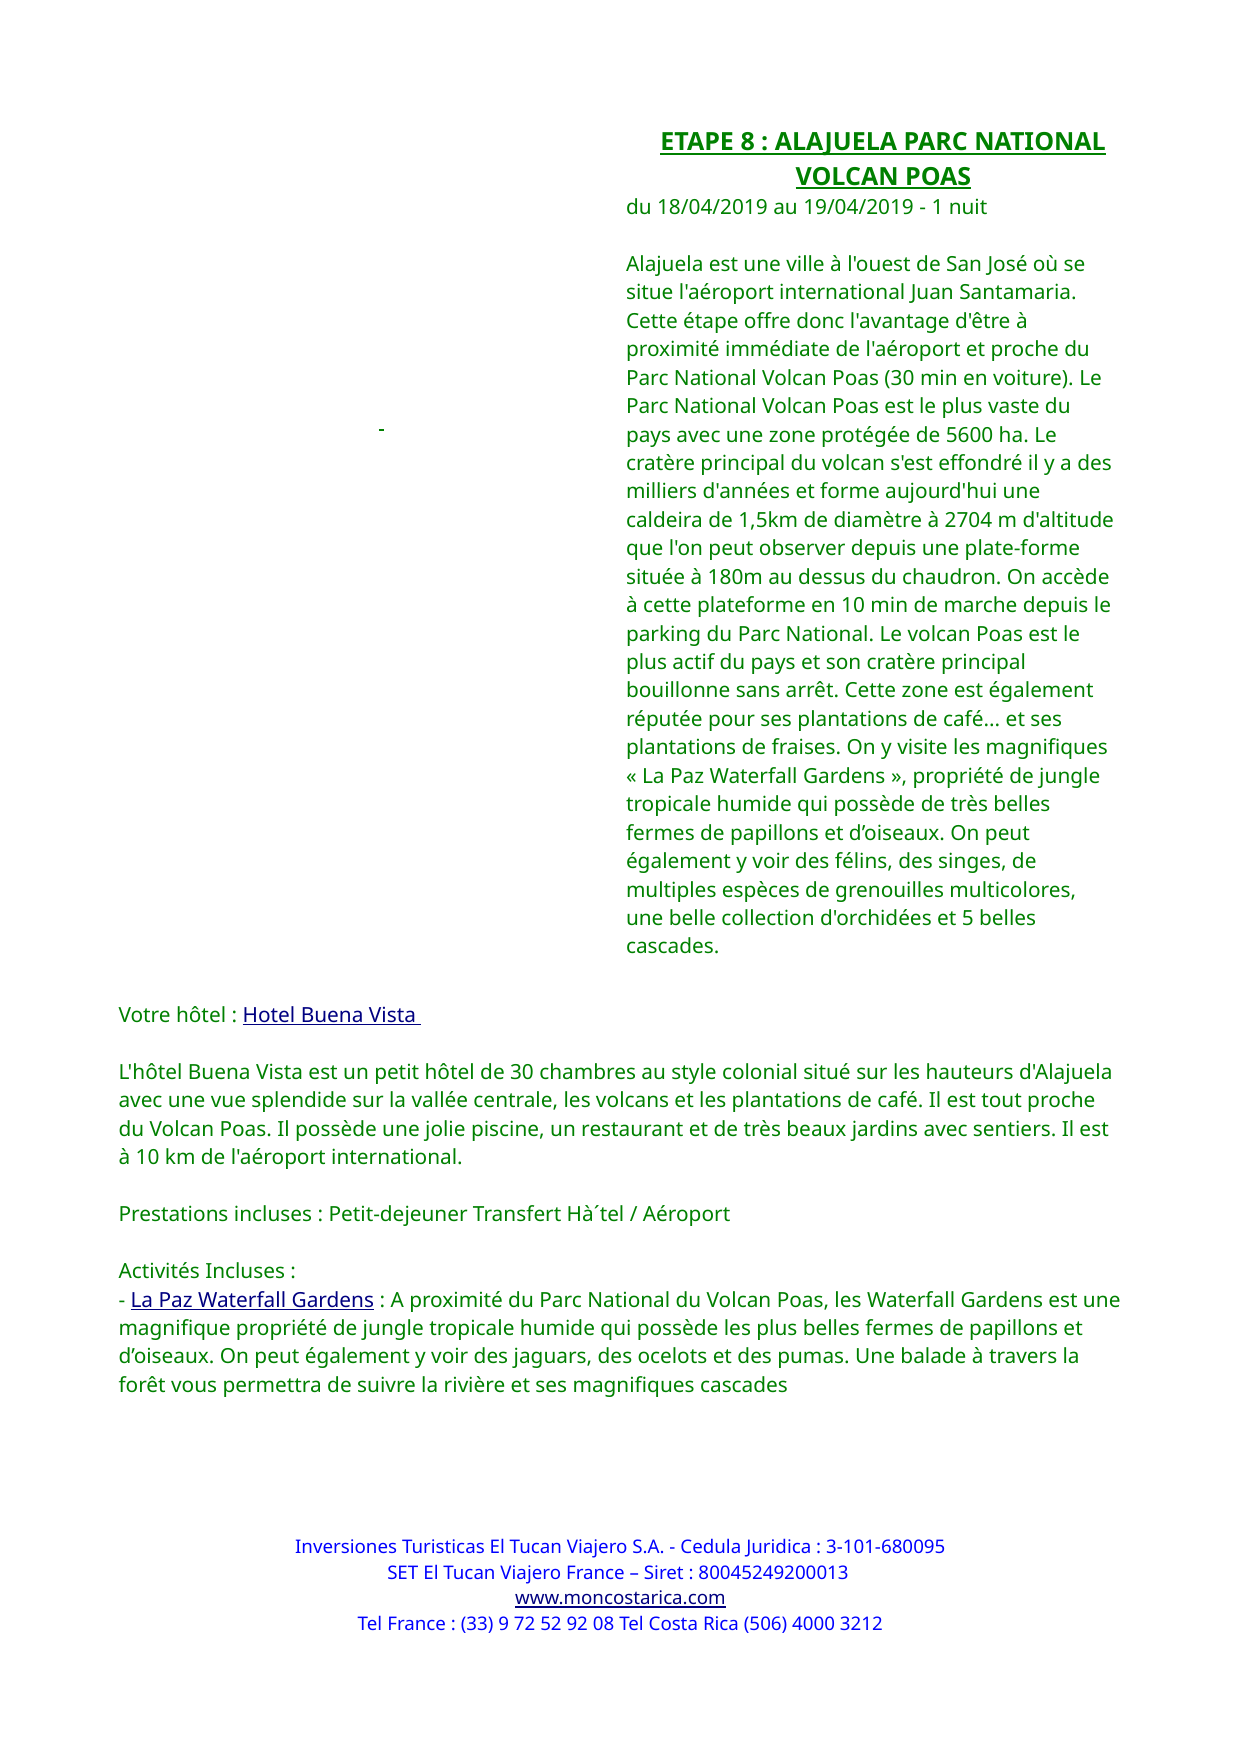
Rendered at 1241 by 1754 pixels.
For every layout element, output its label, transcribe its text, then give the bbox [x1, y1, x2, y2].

text - La Paz Waterfall Gardens : A proximité du Parc National du Volcan Poas, les Waterfall Gardens est une magnifique propriété de jungle tropicale humide qui possède les plus belles fermes de papillons et d’oiseaux. On peut également y voir des jaguars, des ocelots et des pumas. Une balade à travers la forêt vous permettra de suivre la rivière et ses magnifiques cascades [118, 1285, 1122, 1398]
text Activités Incluses : [118, 1256, 1122, 1285]
text L'hôtel Buena Vista est un petit hôtel de 30 chambres au style colonial situé sur les hauteurs d'Alajuela avec une vue splendide sur la vallée centrale, les volcans et les plantations de café. Il est tout proche du Volcan Poas. Il possède une jolie piscine, un restaurant et de très beaux jardins avec sentiers. Il est à 10 km de l'aéroport international. [118, 1057, 1122, 1171]
table_header ETAPE 8 : ALAJUELA PARC NATIONAL VOLCAN POAS du 18/04/2019 au 19/04/2019 - 1 nuit Alajuela est une ville à l'ouest de San José où se situe l'aéroport international Juan Santamaria. Cette étape offre donc l'avantage d'être à proximité immédiate de l'aéroport et proche du Parc National Volcan Poas (30 min en voiture). Le Parc National Volcan Poas est le plus vaste du pays avec une zone protégée de 5600 ha. Le cratère principal du volcan s'est effondré il y a des milliers d'années et forme aujourd'hui une caldeira de 1,5km de diamètre à 2704 m d'altitude que l'on peut observer depuis une plate-forme située à 180m au dessus du chaudron. On accède à cette plateforme en 10 min de marche depuis le parking du Parc National. Le volcan Poas est le plus actif du pays et son cratère principal bouillonne sans arrêt. Cette zone est également réputée pour ses plantations de café... et ses plantations de fraises. On y visite les magnifiques « La Paz Waterfall Gardens », propriété de jungle tropicale humide qui possède de très belles fermes de papillons et d’oiseaux. On peut également y voir des félins, des singes, de multiples espèces de grenouilles multicolores, une belle collection d'orchidées et 5 belles cascades. [620, 118, 1122, 966]
table_header [118, 118, 620, 966]
text Prestations incluses : Petit-dejeuner Transfert Hà´tel / Aéroport [118, 1199, 1122, 1228]
text Votre hôtel : Hotel Buena Vista [118, 1000, 1122, 1028]
